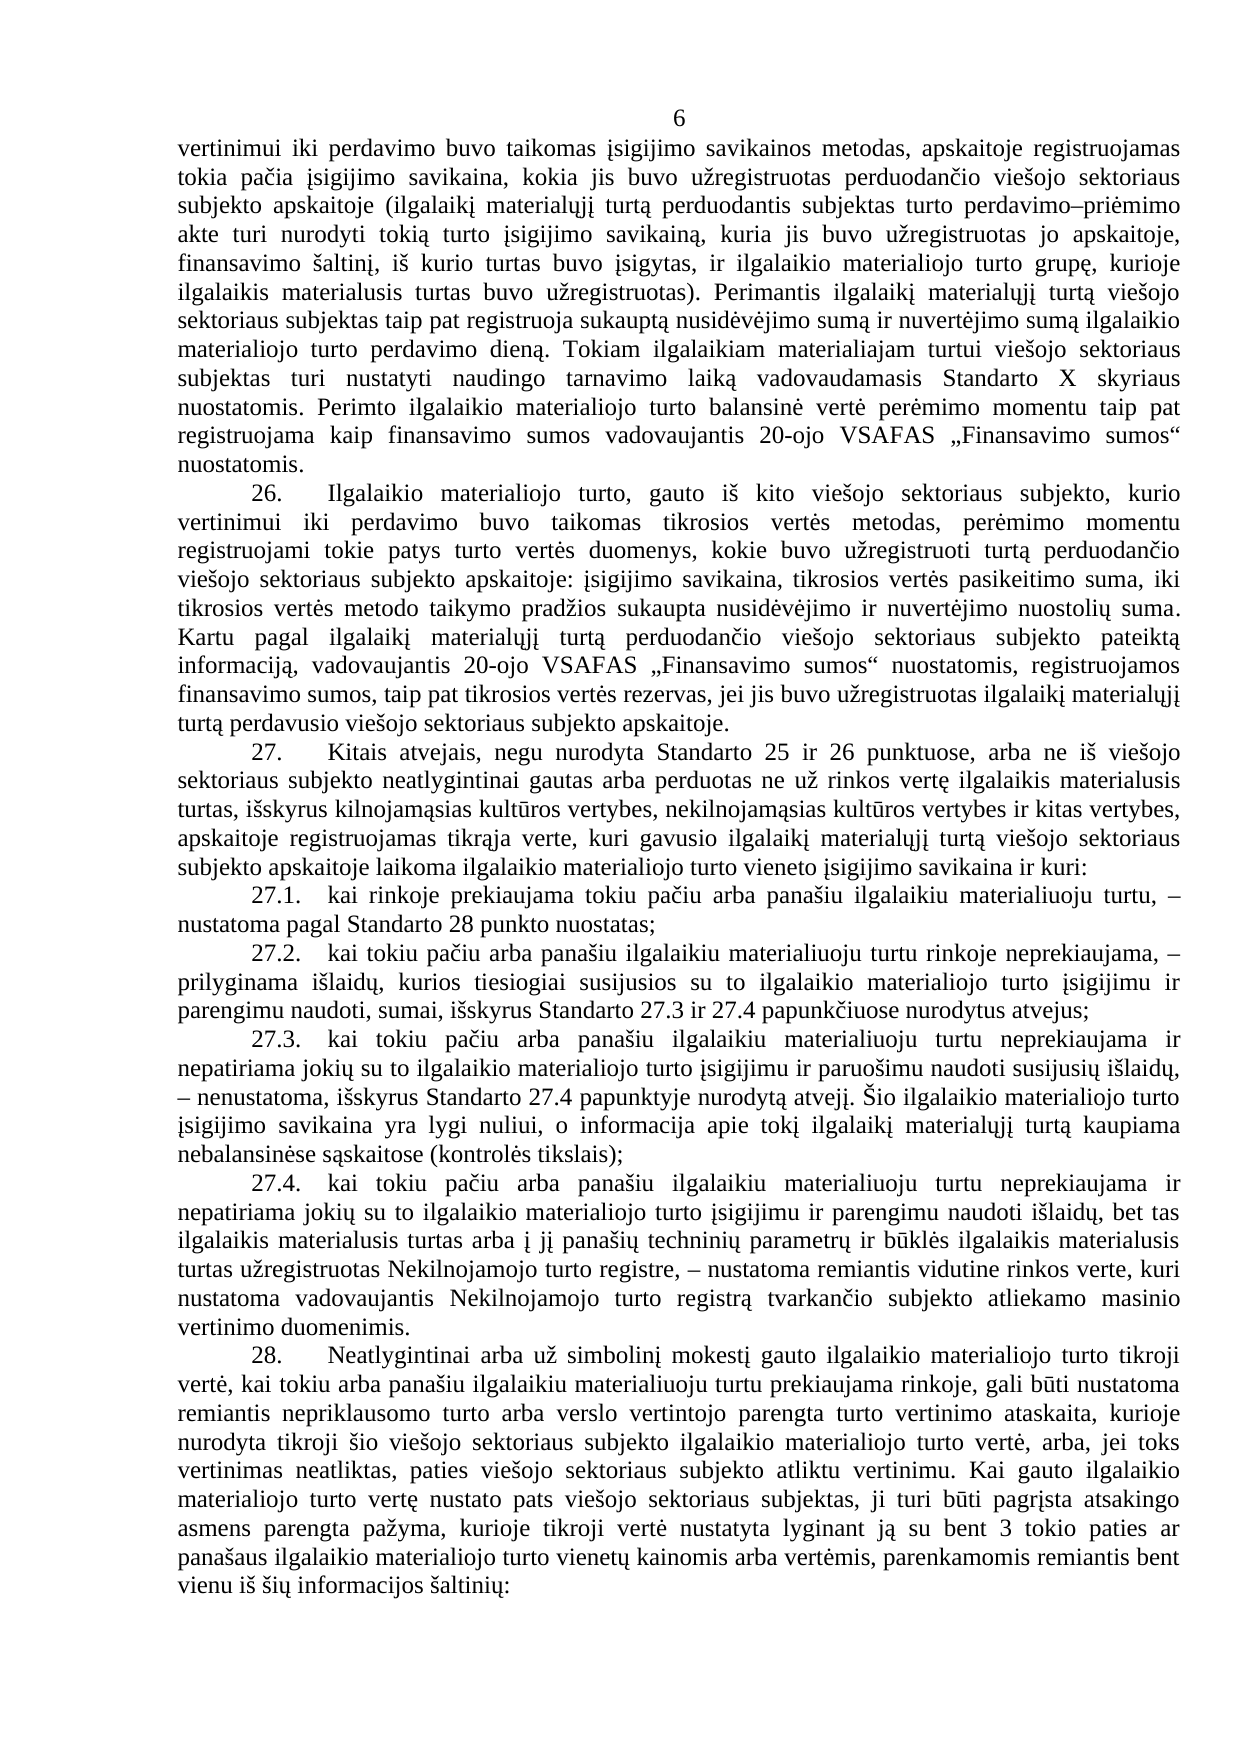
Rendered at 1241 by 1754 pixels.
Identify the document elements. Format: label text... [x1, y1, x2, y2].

text 26. Ilgalaikio materialiojo turto, gauto iš kito viešojo sektoriaus subjekto, kurio vertinimui iki perdavimo buvo taikomas tikrosios vertės metodas, perėmimo momentu registruojami tokie patys turto vertės duomenys, kokie buvo užregistruoti turtą perduodančio viešojo sektoriaus subjekto apskaitoje: įsigijimo savikaina, tikrosios vertės pasikeitimo suma, iki tikrosios vertės metodo taikymo pradžios sukaupta nusidėvėjimo ir nuvertėjimo nuostolių suma. Kartu pagal ilgalaikį materialųjį turtą perduodančio viešojo sektoriaus subjekto pateiktą informaciją, vadovaujantis 20-ojo VSAFAS „Finansavimo sumos“ nuostatomis, registruojamos finansavimo sumos, taip pat tikrosios vertės rezervas, jei jis buvo užregistruotas ilgalaikį materialųjį turtą perdavusio viešojo sektoriaus subjekto apskaitoje. [177, 478, 1181, 737]
text 27.1. kai rinkoje prekiaujama tokiu pačiu arba panašiu ilgalaikiu materialiuoju turtu, – nustatoma pagal Standarto 28 punkto nuostatas; [177, 880, 1181, 938]
text 27.2. kai tokiu pačiu arba panašiu ilgalaikiu materialiuoju turtu rinkoje neprekiaujama, – prilyginama išlaidų, kurios tiesiogiai susijusios su to ilgalaikio materialiojo turto įsigijimu ir parengimu naudoti, sumai, išskyrus Standarto 27.3 ir 27.4 papunkčiuose nurodytus atvejus; [177, 938, 1181, 1024]
text 27. Kitais atvejais, negu nurodyta Standarto 25 ir 26 punktuose, arba ne iš viešojo sektoriaus subjekto neatlygintinai gautas arba perduotas ne už rinkos vertę ilgalaikis materialusis turtas, išskyrus kilnojamąsias kultūros vertybes, nekilnojamąsias kultūros vertybes ir kitas vertybes, apskaitoje registruojamas tikrąja verte, kuri gavusio ilgalaikį materialųjį turtą viešojo sektoriaus subjekto apskaitoje laikoma ilgalaikio materialiojo turto vieneto įsigijimo savikaina ir kuri: [177, 737, 1181, 880]
text 28. Neatlygintinai arba už simbolinį mokestį gauto ilgalaikio materialiojo turto tikroji vertė, kai tokiu arba panašiu ilgalaikiu materialiuoju turtu prekiaujama rinkoje, gali būti nustatoma remiantis nepriklausomo turto arba verslo vertintojo parengta turto vertinimo ataskaita, kurioje nurodyta tikroji šio viešojo sektoriaus subjekto ilgalaikio materialiojo turto vertė, arba, jei toks vertinimas neatliktas, paties viešojo sektoriaus subjekto atliktu vertinimu. Kai gauto ilgalaikio materialiojo turto vertę nustato pats viešojo sektoriaus subjektas, ji turi būti pagrįsta atsakingo asmens parengta pažyma, kurioje tikroji vertė nustatyta lyginant ją su bent 3 tokio paties ar panašaus ilgalaikio materialiojo turto vienetų kainomis arba vertėmis, parenkamomis remiantis bent vienu iš šių informacijos šaltinių: [177, 1340, 1181, 1599]
text 27.4. kai tokiu pačiu arba panašiu ilgalaikiu materialiuoju turtu neprekiaujama ir nepatiriama jokių su to ilgalaikio materialiojo turto įsigijimu ir parengimu naudoti išlaidų, bet tas ilgalaikis materialusis turtas arba į jį panašių techninių parametrų ir būklės ilgalaikis materialusis turtas užregistruotas Nekilnojamojo turto registre, – nustatoma remiantis vidutine rinkos verte, kuri nustatoma vadovaujantis Nekilnojamojo turto registrą tvarkančio subjekto atliekamo masinio vertinimo duomenimis. [177, 1168, 1181, 1340]
text 27.3. kai tokiu pačiu arba panašiu ilgalaikiu materialiuoju turtu neprekiaujama ir nepatiriama jokių su to ilgalaikio materialiojo turto įsigijimu ir paruošimu naudoti susijusių išlaidų, – nenustatoma, išskyrus Standarto 27.4 papunktyje nurodytą atvejį. Šio ilgalaikio materialiojo turto įsigijimo savikaina yra lygi nuliui, o informacija apie tokį ilgalaikį materialųjį turtą kaupiama nebalansinėse sąskaitose (kontrolės tikslais); [177, 1024, 1181, 1168]
text vertinimui iki perdavimo buvo taikomas įsigijimo savikainos metodas, apskaitoje registruojamas tokia pačia įsigijimo savikaina, kokia jis buvo užregistruotas perduodančio viešojo sektoriaus subjekto apskaitoje (ilgalaikį materialųjį turtą perduodantis subjektas turto perdavimo–priėmimo akte turi nurodyti tokią turto įsigijimo savikainą, kuria jis buvo užregistruotas jo apskaitoje, finansavimo šaltinį, iš kurio turtas buvo įsigytas, ir ilgalaikio materialiojo turto grupę, kurioje ilgalaikis materialusis turtas buvo užregistruotas). Perimantis ilgalaikį materialųjį turtą viešojo sektoriaus subjektas taip pat registruoja sukauptą nusidėvėjimo sumą ir nuvertėjimo sumą ilgalaikio materialiojo turto perdavimo dieną. Tokiam ilgalaikiam materialiajam turtui viešojo sektoriaus subjektas turi nustatyti naudingo tarnavimo laiką vadovaudamasis Standarto X skyriaus nuostatomis. Perimto ilgalaikio materialiojo turto balansinė vertė perėmimo momentu taip pat registruojama kaip finansavimo sumos vadovaujantis 20-ojo VSAFAS „Finansavimo sumos“ nuostatomis. [177, 133, 1181, 478]
